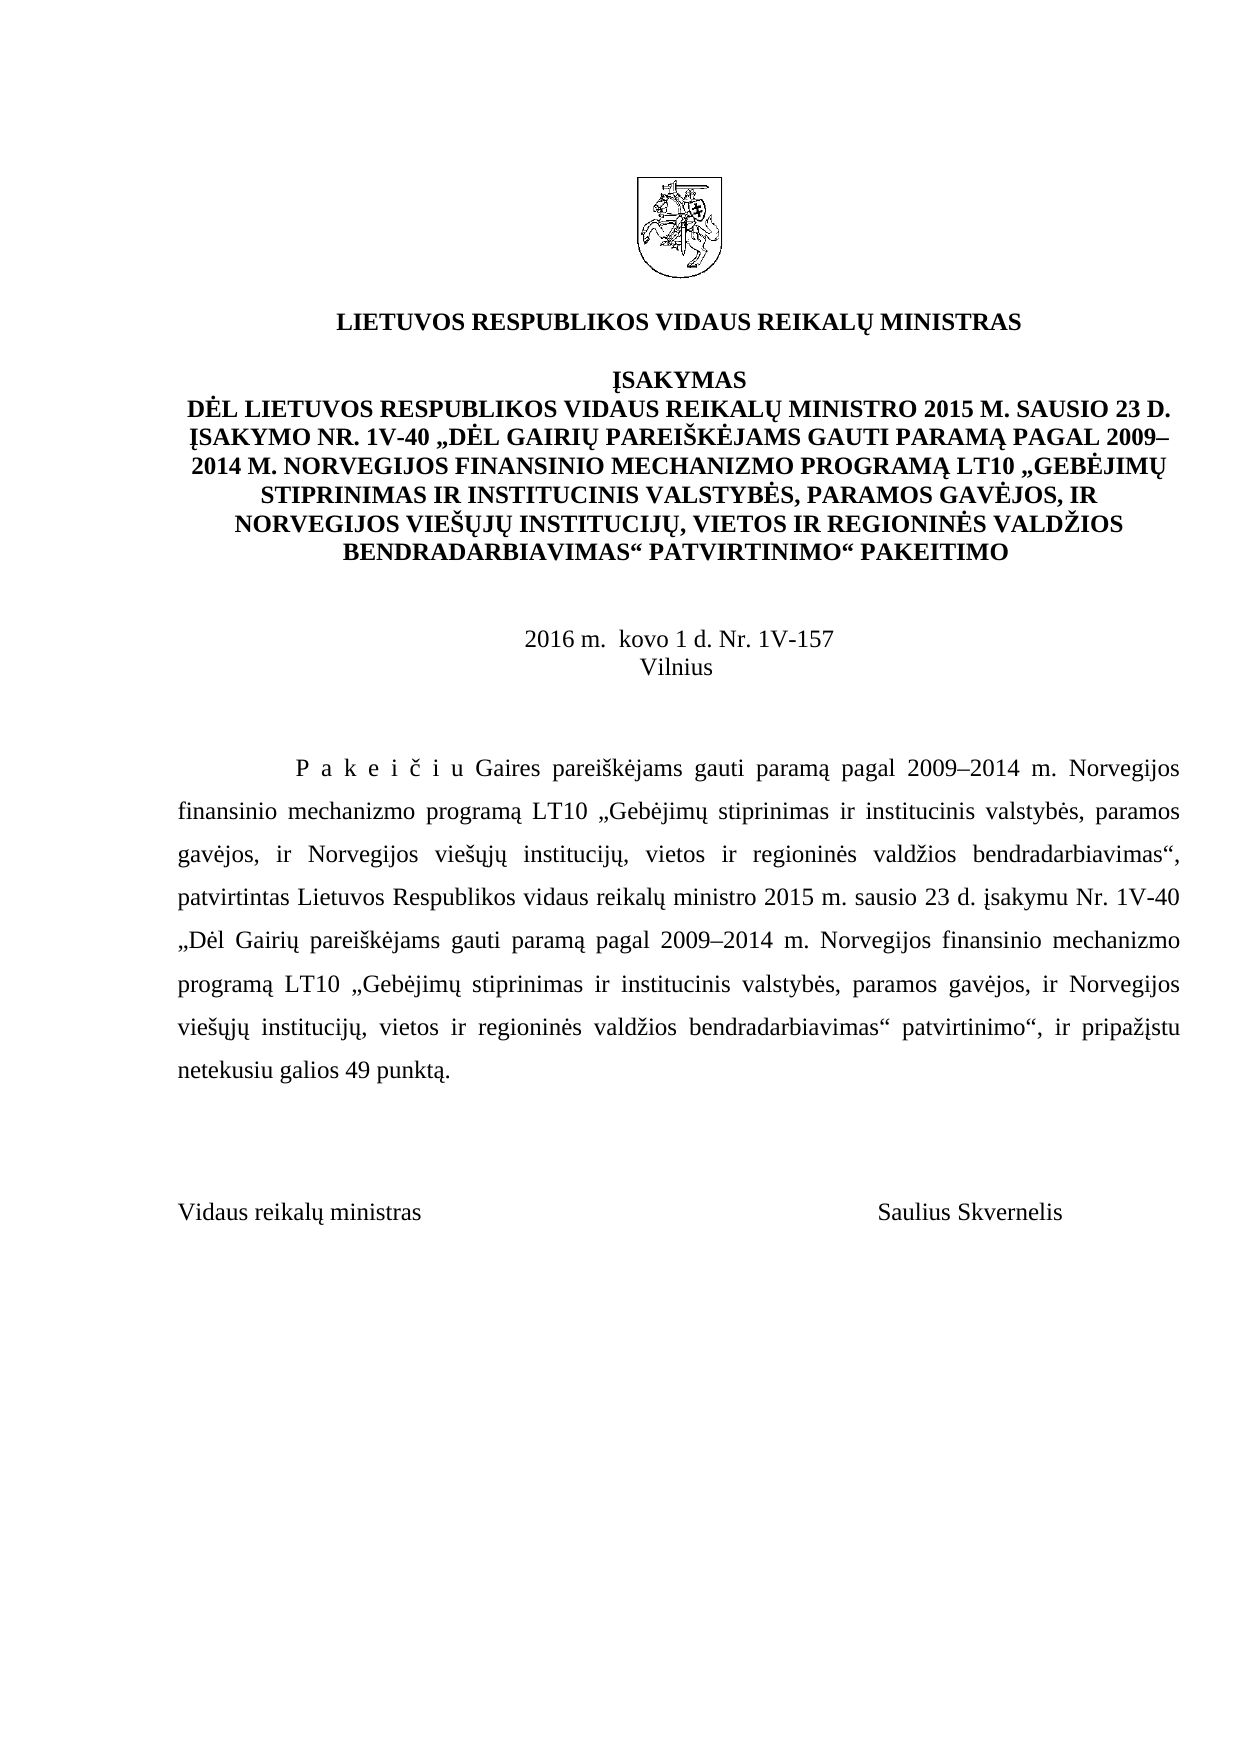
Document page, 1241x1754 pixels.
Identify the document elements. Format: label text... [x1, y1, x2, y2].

text DĖL LIETUVOS RESPUBLIKOS VIDAUS REIKALŲ MINISTRO 2015 m. sausio 23 d. įsakymo Nr. 1V-40 „dėl gairių pareiškėjams gauti paramą pagal 2009–2014 m. norvegijos finansiniO mechanizmO programą lt10 „gebėjimų stiprinimas ir institucinis valstybės, paramos gavėjos, ir norvegijos viešųjų institucijų, vietos ir regioninės valdžios bendradarbiavimas“ patvirtinimo“ pakeitimo [177, 394, 1181, 566]
text Vilnius [177, 652, 1181, 681]
text ĮSAKYMAS [177, 365, 1181, 394]
text 2016 m. kovo 1 d. Nr. 1V-157 [177, 624, 1181, 652]
text P a k e i č i u Gaires pareiškėjams gauti paramą pagal 2009–2014 m. Norvegijos finansinio mechanizmo programą LT10 „Gebėjimų stiprinimas ir institucinis valstybės, paramos gavėjos, ir Norvegijos viešųjų institucijų, vietos ir regioninės valdžios bendradarbiavimas“, patvirtintas Lietuvos Respublikos vidaus reikalų ministro 2015 m. sausio 23 d. įsakymu Nr. 1V-40 „Dėl Gairių pareiškėjams gauti paramą pagal 2009–2014 m. Norvegijos finansinio mechanizmo programą LT10 „Gebėjimų stiprinimas ir institucinis valstybės, paramos gavėjos, ir Norvegijos viešųjų institucijų, vietos ir regioninės valdžios bendradarbiavimas“ patvirtinimo“, ir pripažįstu netekusiu galios 49 punktą. [177, 753, 1181, 1084]
text Vidaus reikalų ministras Saulius Skvernelis [177, 1197, 1181, 1226]
text LIETUVOS RESPUBLIKOS VIDAUS REIKALŲ MINISTRAS [177, 307, 1181, 336]
